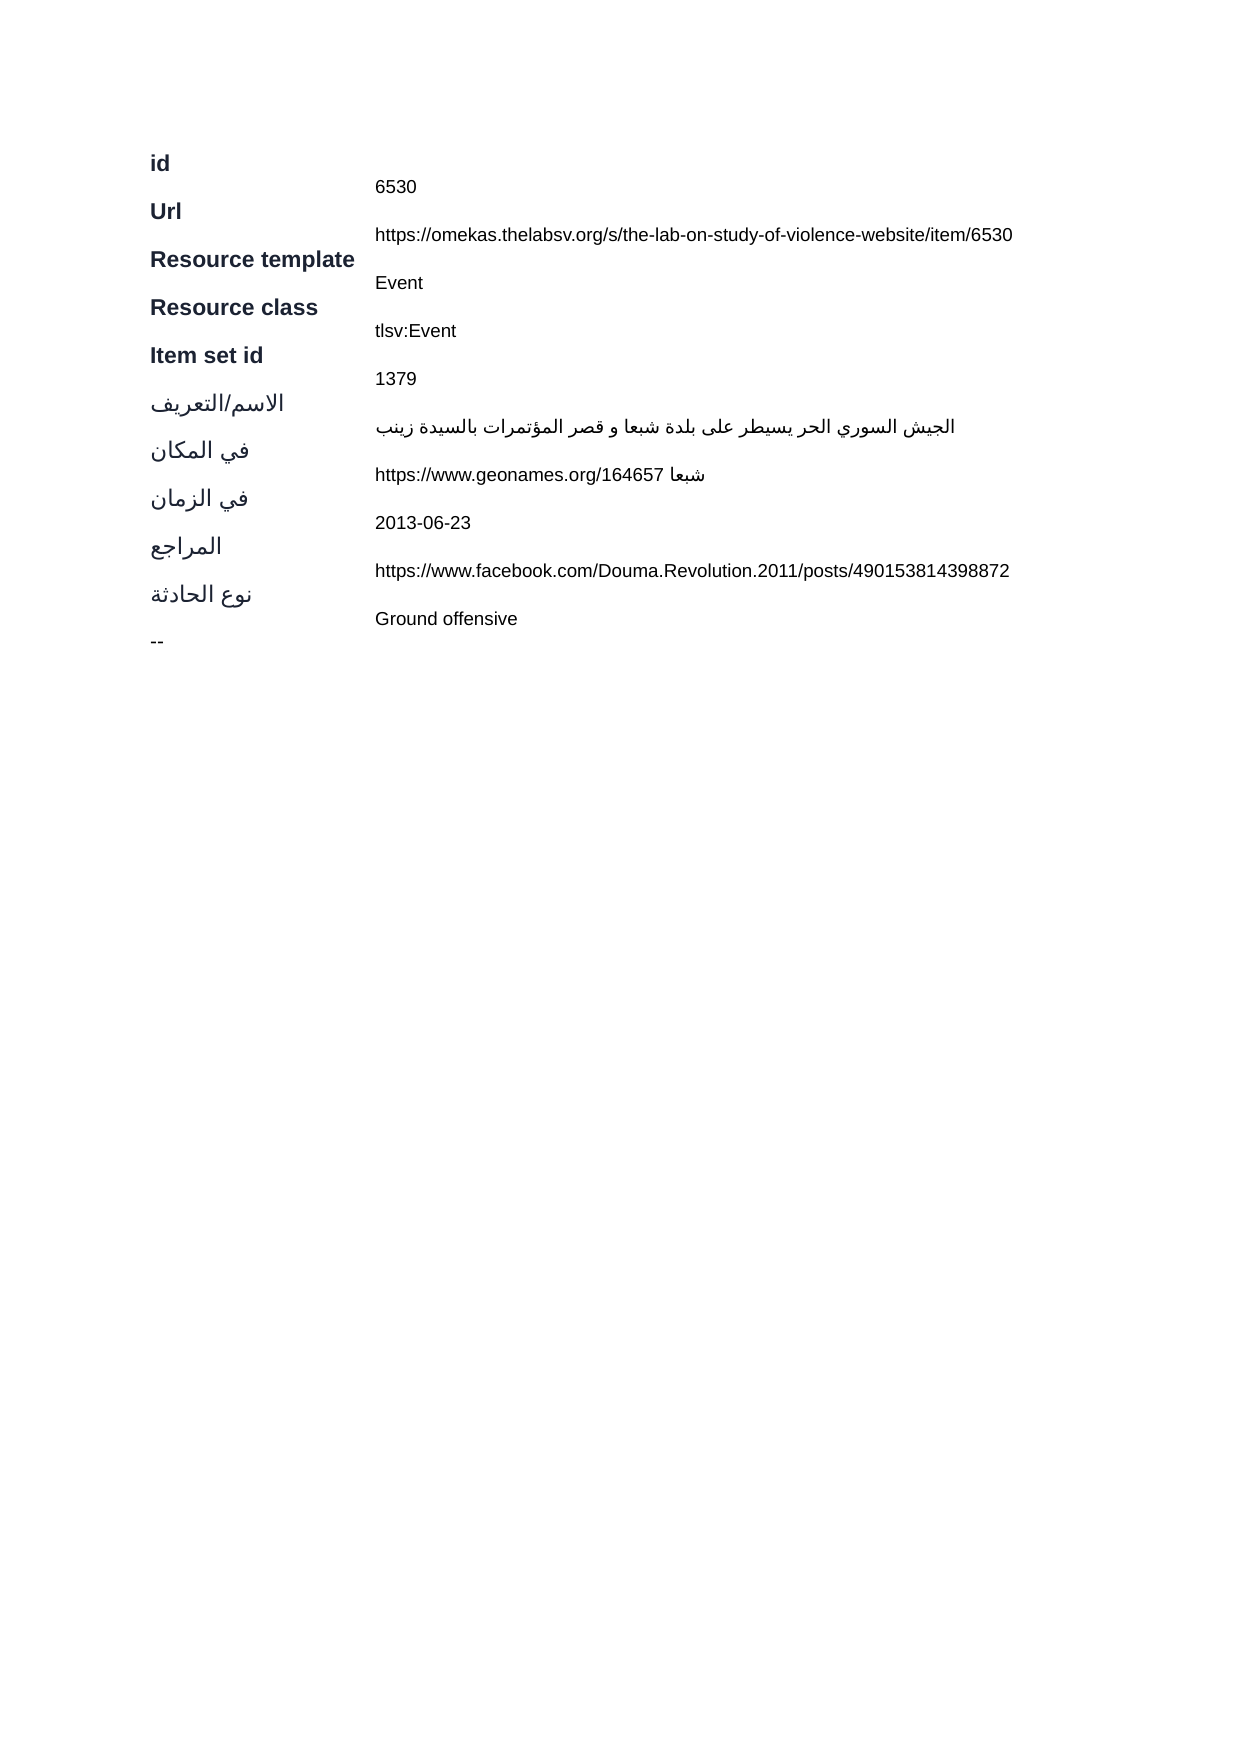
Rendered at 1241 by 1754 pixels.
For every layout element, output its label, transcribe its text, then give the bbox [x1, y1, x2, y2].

text الجيش السوري الحر يسيطر على بلدة شبعا و قصر المؤتمرات بالسيدة زينب [375, 416, 1090, 437]
text id [150, 150, 1090, 176]
text المراجع [150, 533, 1090, 560]
text Resource template [150, 246, 1090, 272]
text الاسم/التعريف [150, 389, 1090, 416]
text tlsv:Event [375, 320, 1090, 342]
text Url [150, 198, 1090, 224]
text Event [375, 272, 1090, 294]
text 1379 [375, 368, 1090, 389]
text 6530 [375, 176, 1090, 198]
text https://www.geonames.org/164657 شبعا [375, 464, 1090, 485]
text في المكان [150, 437, 1090, 464]
text Item set id [150, 342, 1090, 368]
text Resource class [150, 294, 1090, 320]
text 2013-06-23 [375, 512, 1090, 533]
text نوع الحادثة [150, 581, 1090, 608]
text -- [150, 629, 1090, 653]
text في الزمان [150, 485, 1090, 512]
text https://omekas.thelabsv.org/s/the-lab-on-study-of-violence-website/item/6530 [375, 224, 1090, 246]
text https://www.facebook.com/Douma.Revolution.2011/posts/490153814398872 [375, 560, 1090, 581]
text Ground offensive [375, 608, 1090, 629]
